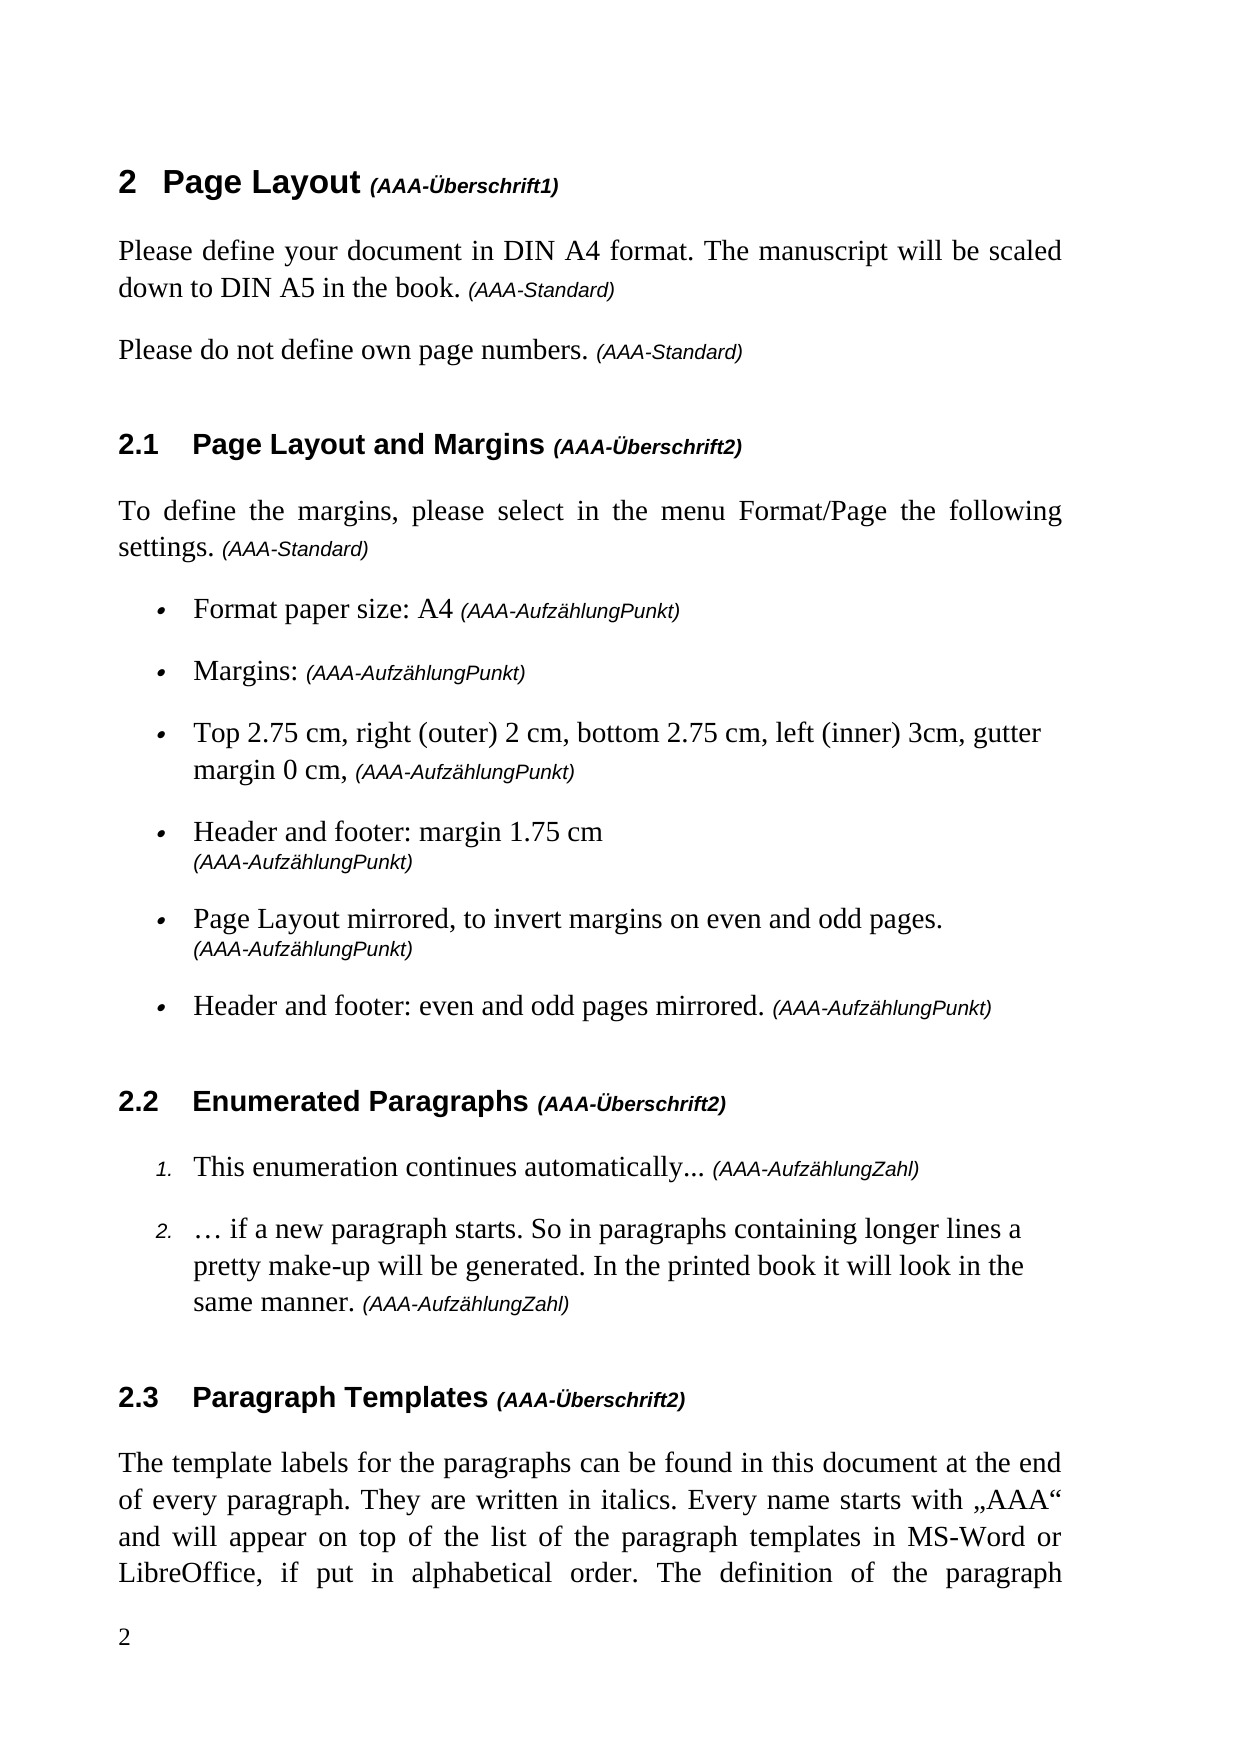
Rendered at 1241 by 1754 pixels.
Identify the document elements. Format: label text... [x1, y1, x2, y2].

list Header and footer: margin 1.75 cm (AAA-AufzählungPunkt) [156, 814, 1063, 874]
list Page Layout mirrored, to invert margins on even and odd pages. (AAA-AufzählungPunkt) [156, 901, 1063, 961]
list … if a new paragraph starts. So in paragraphs containing longer lines a pretty make-up will be generated. In the printed book it will look in the same manner. (AAA-AufzählungZahl) [156, 1211, 1063, 1318]
text 2.3 Paragraph Templates (AAA-Überschrift2) [118, 1380, 1063, 1413]
list Format paper size: A4 (AAA-AufzählungPunkt) [156, 591, 1063, 625]
text Please do not define own page numbers. (AAA-Standard) [118, 332, 1063, 366]
list Header and footer: even and odd pages mirrored. (AAA-AufzählungPunkt) [156, 988, 1063, 1022]
list This enumeration continues automatically... (AAA-AufzählungZahl) [156, 1149, 1063, 1182]
text The template labels for the paragraphs can be found in this document at the end of every paragraph. They are written in italics. Every name starts with „AAA“ and will appear on top of the list of the paragraph templates in MS-Word or LibreOffice, if put in alphabetical order. The definition of the paragraph [118, 1445, 1063, 1589]
text 2.2 Enumerated Paragraphs (AAA-Überschrift2) [118, 1084, 1063, 1117]
text To define the margins, please select in the menu Format/Page the following settings. (AAA-Standard) [118, 493, 1063, 563]
text 2.1 Page Layout and Margins (AAA-Überschrift2) [118, 427, 1063, 461]
text 2 Page Layout (AAA-Überschrift1) [118, 162, 1063, 201]
list Margins: (AAA-AufzählungPunkt) [156, 653, 1063, 687]
list Top 2.75 cm, right (outer) 2 cm, bottom 2.75 cm, left (inner) 3cm, gutter margin 0 cm, (AAA-AufzählungPunkt) [156, 715, 1063, 786]
text Please define your document in DIN A4 format. The manuscript will be scaled down to DIN A5 in the book. (AAA-Standard) [118, 233, 1063, 304]
